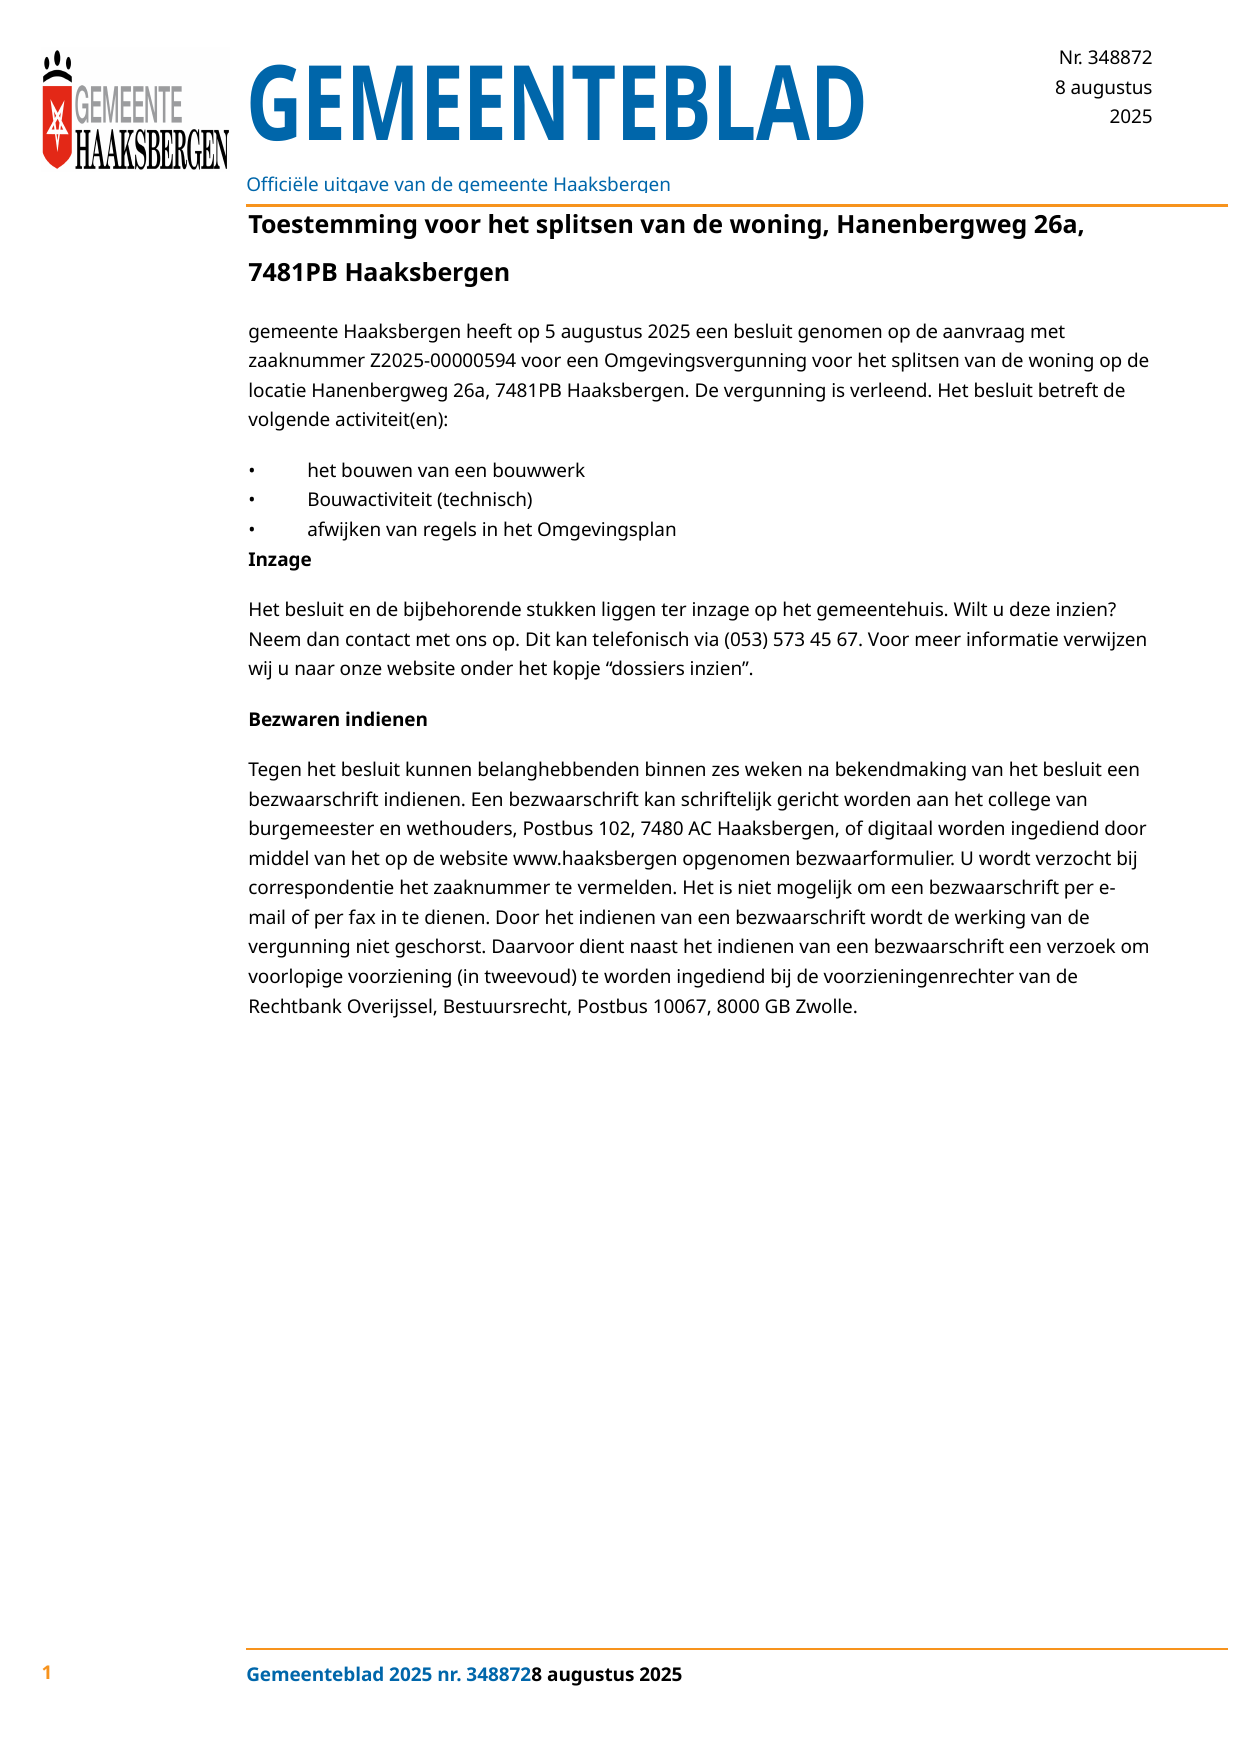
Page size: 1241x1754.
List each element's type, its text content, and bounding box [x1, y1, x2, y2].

text gemeente Haaksbergen heeft op 5 augustus 2025 een besluit genomen op de aanvraag met zaaknummer Z2025-00000594 voor een Omgevingsvergunning voor het splitsen van de woning op de locatie Hanenbergweg 26a, 7481PB Haaksbergen. De vergunning is verleend. Het besluit betreft de volgende activiteit(en): [248, 318, 1152, 432]
text Tegen het besluit kunnen belanghebbenden binnen zes weken na bekendmaking van het besluit een bezwaarschrift indienen. Een bezwaarschrift kan schriftelijk gericht worden aan het college van burgemeester en wethouders, Postbus 102, 7480 AC Haaksbergen, of digitaal worden ingediend door middel van het op de website www.haaksbergen opgenomen bezwaarformulier. U wordt verzocht bij correspondentie het zaaknummer te vermelden. Het is niet mogelijk om een bezwaarschrift per e-mail of per fax in te dienen. Door het indienen van een bezwaarschrift wordt de werking van de vergunning niet geschorst. Daarvoor dient naast het indienen van een bezwaarschrift een verzoek om voorlopige voorziening (in tweevoud) te worden ingediend bij de voorzieningenrechter van de Rechtbank Overijssel, Bestuursrecht, Postbus 10067, 8000 GB Zwolle. [248, 756, 1152, 1019]
text Toestemming voor het splitsen van de woning, Hanenbergweg 26a, 7481PB Haaksbergen [248, 207, 1152, 288]
list afwijken van regels in het Omgevingsplan [248, 516, 1152, 542]
text Bezwaren indienen [248, 706, 1152, 732]
text Het besluit en de bijbehorende stukken liggen ter inzage op het gemeentehuis. Wilt u deze inzien? Neem dan contact met ons op. Dit kan telefonisch via (053) 573 45 67. Voor meer informatie verwijzen wij u naar onze website onder het kopje “dossiers inzien”. [248, 596, 1152, 681]
list het bouwen van een bouwwerk [248, 457, 1152, 483]
picture [41, 47, 231, 172]
list Bouwactiviteit (technisch) [248, 487, 1152, 512]
text Inzage [248, 546, 1152, 572]
